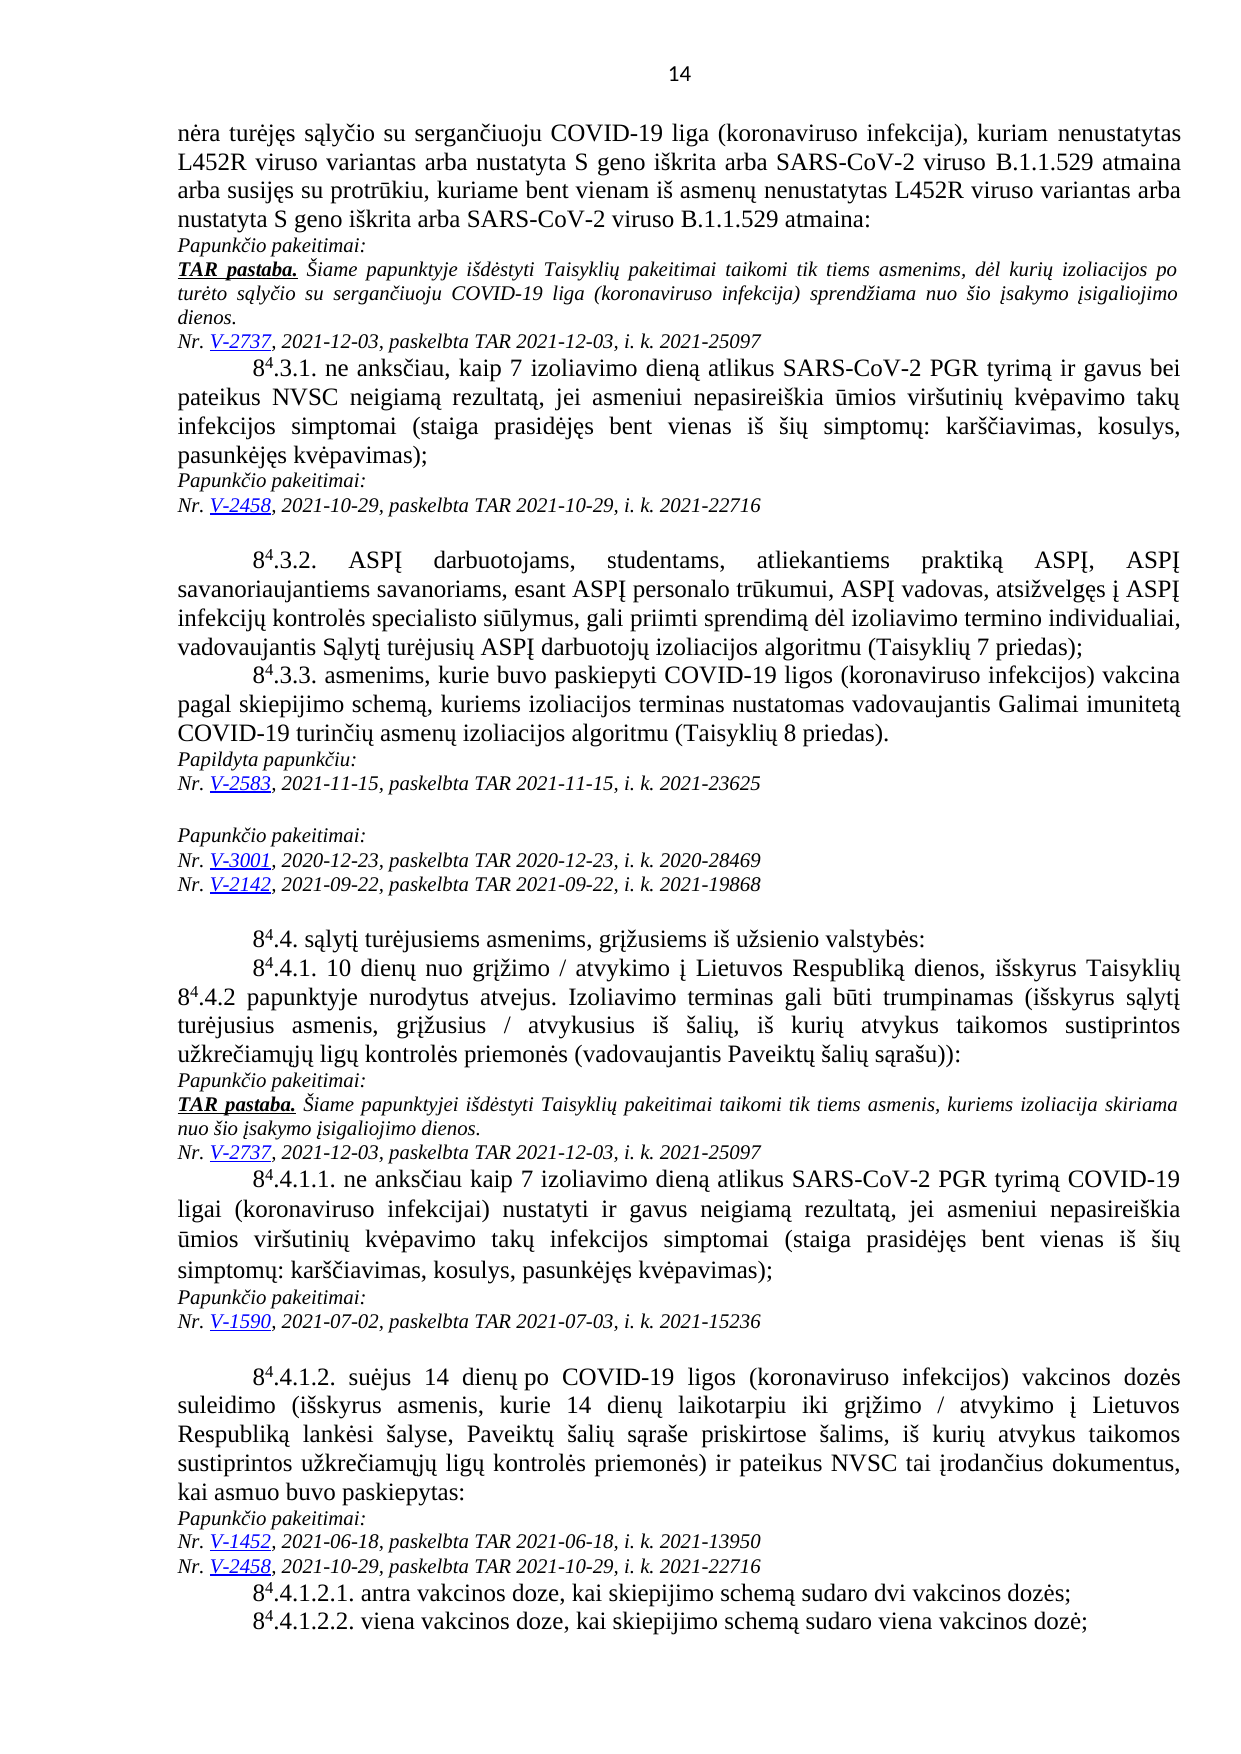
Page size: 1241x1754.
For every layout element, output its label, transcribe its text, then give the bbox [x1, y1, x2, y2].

text Nr. V-2583, 2021-11-15, paskelbta TAR 2021-11-15, i. k. 2021-23625 [177, 771, 1181, 795]
text 84.4.1. 10 dienų nuo grįžimo / atvykimo į Lietuvos Respubliką dienos, išskyrus Taisyklių 84.4.2 papunktyje nurodytus atvejus. Izoliavimo terminas gali būti trumpinamas (išskyrus sąlytį turėjusius asmenis, grįžusius / atvykusius iš šalių, iš kurių atvykus taikomos sustiprintos užkrečiamųjų ligų kontrolės priemonės (vadovaujantis Paveiktų šalių sąrašu)): [177, 953, 1181, 1068]
text Papunkčio pakeitimai: [177, 1505, 1181, 1529]
text 84.4.1.2.2. viena vakcinos doze, kai skiepijimo schemą sudaro viena vakcinos dozė; [177, 1606, 1181, 1635]
text Papunkčio pakeitimai: [177, 233, 1181, 257]
text Nr. V-2737, 2021-12-03, paskelbta TAR 2021-12-03, i. k. 2021-25097 [177, 1140, 1181, 1164]
text Papildyta papunkčiu: [177, 747, 1181, 771]
text TAR pastaba. Šiame papunktyjei išdėstyti Taisyklių pakeitimai taikomi tik tiems asmenis, kuriems izoliacija skiriama nuo šio įsakymo įsigaliojimo dienos. [177, 1092, 1181, 1140]
text Papunkčio pakeitimai: [177, 1068, 1181, 1092]
text 84.3.1. ne anksčiau, kaip 7 izoliavimo dieną atlikus SARS-CoV-2 PGR tyrimą ir gavus bei pateikus NVSC neigiamą rezultatą, jei asmeniui nepasireiškia ūmios viršutinių kvėpavimo takų infekcijos simptomai (staiga prasidėjęs bent vienas iš šių simptomų: karščiavimas, kosulys, pasunkėjęs kvėpavimas); [177, 353, 1181, 468]
text 84.4.1.2.1. antra vakcinos doze, kai skiepijimo schemą sudaro dvi vakcinos dozės; [177, 1578, 1181, 1606]
text Nr. V-2458, 2021-10-29, paskelbta TAR 2021-10-29, i. k. 2021-22716 [177, 492, 1181, 517]
text Nr. V-3001, 2020-12-23, paskelbta TAR 2020-12-23, i. k. 2020-28469 [177, 847, 1181, 872]
text 84.3.2. ASPĮ darbuotojams, studentams, atliekantiems praktiką ASPĮ, ASPĮ savanoriaujantiems savanoriams, esant ASPĮ personalo trūkumui, ASPĮ vadovas, atsižvelgęs į ASPĮ infekcijų kontrolės specialisto siūlymus, gali priimti sprendimą dėl izoliavimo termino individualiai, vadovaujantis Sąlytį turėjusių ASPĮ darbuotojų izoliacijos algoritmu (Taisyklių 7 priedas); [177, 545, 1181, 660]
text 84.4. sąlytį turėjusiems asmenims, grįžusiems iš užsienio valstybės: [177, 924, 1181, 953]
text Papunkčio pakeitimai: [177, 1285, 1181, 1309]
text Nr. V-1452, 2021-06-18, paskelbta TAR 2021-06-18, i. k. 2021-13950 [177, 1529, 1181, 1553]
text 84.4.1.2. suėjus 14 dienų po COVID-19 ligos (koronaviruso infekcijos) vakcinos dozės suleidimo (išskyrus asmenis, kurie 14 dienų laikotarpiu iki grįžimo / atvykimo į Lietuvos Respubliką lankėsi šalyse, Paveiktų šalių sąraše priskirtose šalims, iš kurių atvykus taikomos sustiprintos užkrečiamųjų ligų kontrolės priemonės) ir pateikus NVSC tai įrodančius dokumentus, kai asmuo buvo paskiepytas: [177, 1362, 1181, 1505]
text 84.3.3. asmenims, kurie buvo paskiepyti COVID-19 ligos (koronaviruso infekcijos) vakcina pagal skiepijimo schemą, kuriems izoliacijos terminas nustatomas vadovaujantis Galimai imunitetą COVID-19 turinčių asmenų izoliacijos algoritmu (Taisyklių 8 priedas). [177, 660, 1181, 747]
text 84.4.1.1. ne anksčiau kaip 7 izoliavimo dieną atlikus SARS-CoV-2 PGR tyrimą COVID-19 ligai (koronaviruso infekcijai) nustatyti ir gavus neigiamą rezultatą, jei asmeniui nepasireiškia ūmios viršutinių kvėpavimo takų infekcijos simptomai (staiga prasidėjęs bent vienas iš šių simptomų: karščiavimas, kosulys, pasunkėjęs kvėpavimas); [177, 1164, 1181, 1283]
text nėra turėjęs sąlyčio su sergančiuoju COVID-19 liga (koronaviruso infekcija), kuriam nenustatytas L452R viruso variantas arba nustatyta S geno iškrita arba SARS-CoV-2 viruso B.1.1.529 atmaina arba susijęs su protrūkiu, kuriame bent vienam iš asmenų nenustatytas L452R viruso variantas arba nustatyta S geno iškrita arba SARS-CoV-2 viruso B.1.1.529 atmaina: [177, 118, 1181, 233]
text Nr. V-2142, 2021-09-22, paskelbta TAR 2021-09-22, i. k. 2021-19868 [177, 872, 1181, 896]
text Papunkčio pakeitimai: [177, 823, 1181, 847]
text Papunkčio pakeitimai: [177, 468, 1181, 492]
text Nr. V-1590, 2021-07-02, paskelbta TAR 2021-07-03, i. k. 2021-15236 [177, 1309, 1181, 1333]
text Nr. V-2737, 2021-12-03, paskelbta TAR 2021-12-03, i. k. 2021-25097 [177, 329, 1181, 353]
text TAR pastaba. Šiame papunktyje išdėstyti Taisyklių pakeitimai taikomi tik tiems asmenims, dėl kurių izoliacijos po turėto sąlyčio su sergančiuoju COVID-19 liga (koronaviruso infekcija) sprendžiama nuo šio įsakymo įsigaliojimo dienos. [177, 257, 1181, 329]
text Nr. V-2458, 2021-10-29, paskelbta TAR 2021-10-29, i. k. 2021-22716 [177, 1553, 1181, 1578]
